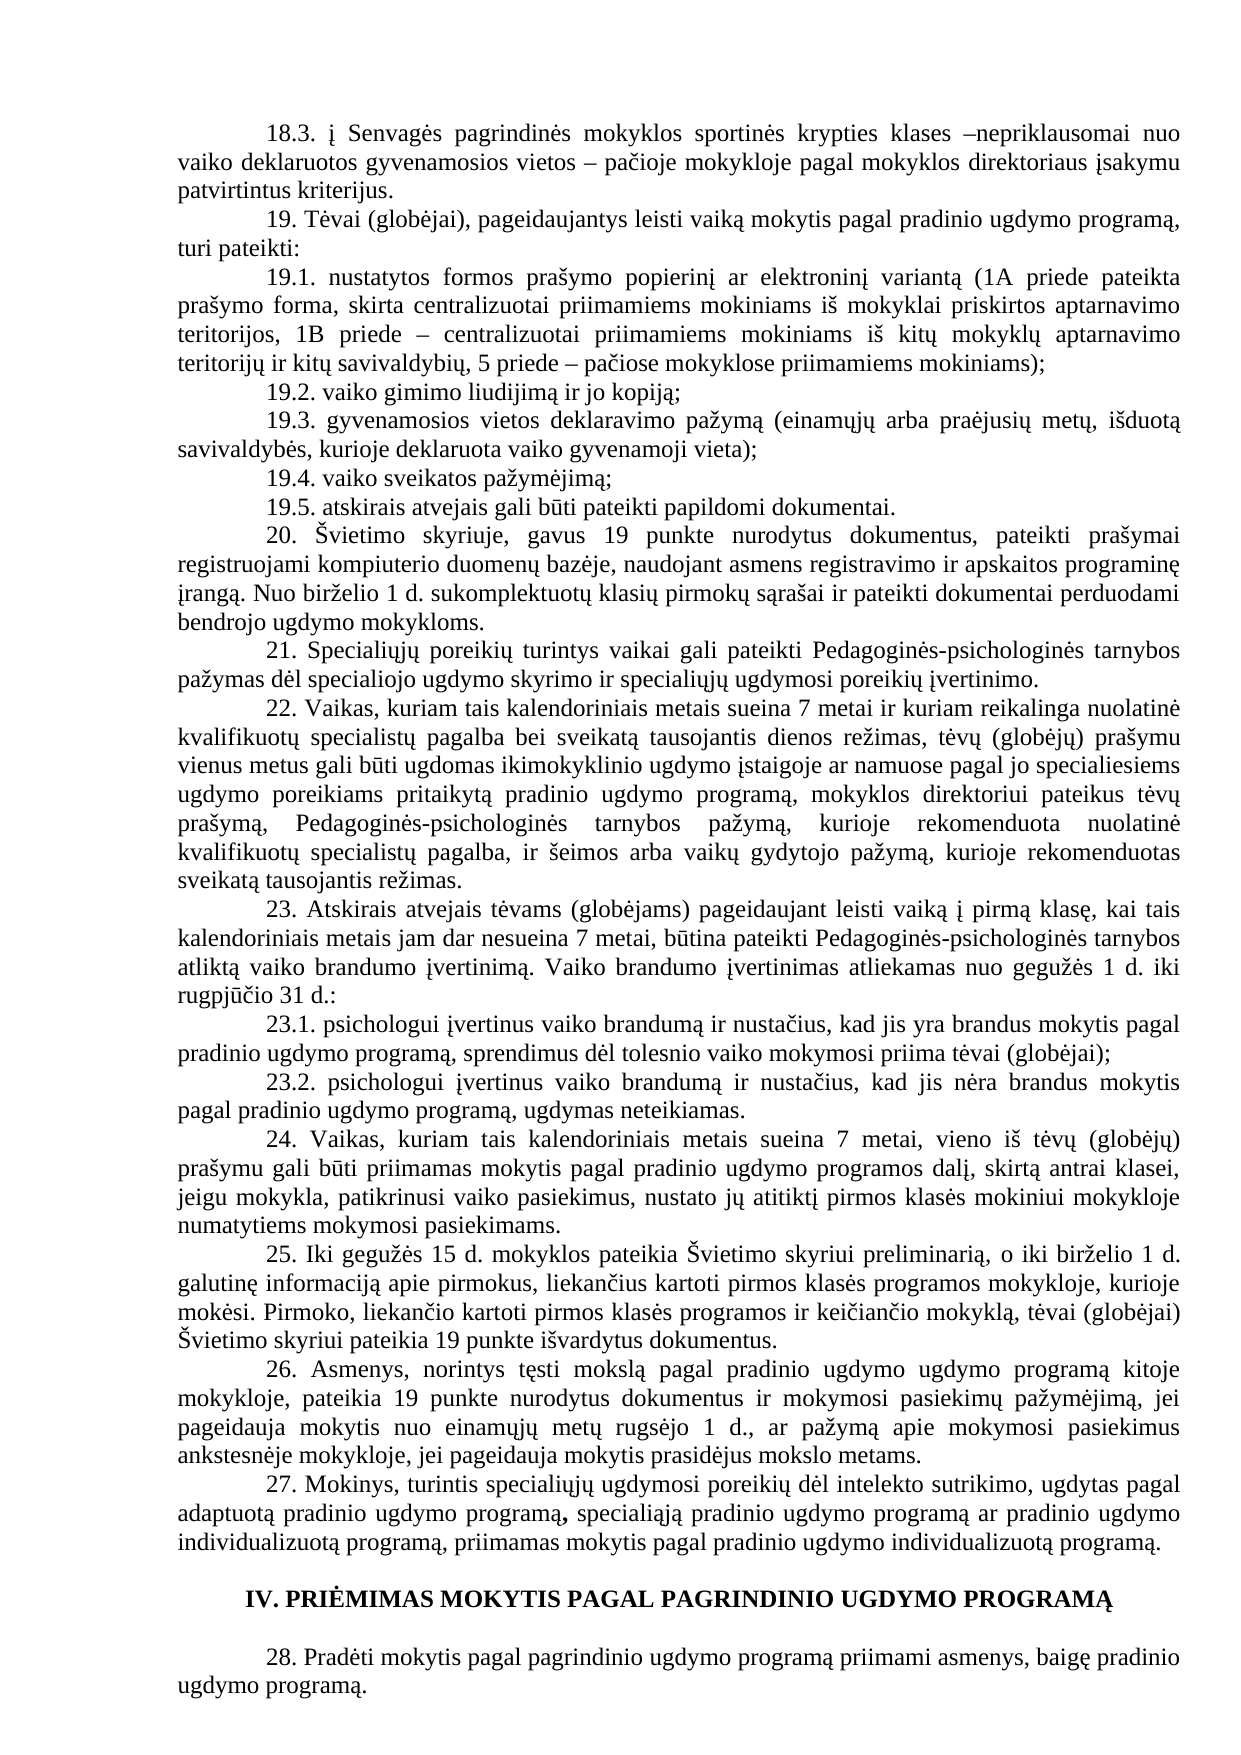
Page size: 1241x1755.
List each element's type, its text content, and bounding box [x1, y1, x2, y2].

text 25. Iki gegužės 15 d. mokyklos pateikia Švietimo skyriui preliminarią, o iki birželio 1 d. galutinę informaciją apie pirmokus, liekančius kartoti pirmos klasės programos mokykloje, kurioje mokėsi. Pirmoko, liekančio kartoti pirmos klasės programos ir keičiančio mokyklą, tėvai (globėjai) Švietimo skyriui pateikia 19 punkte išvardytus dokumentus. [177, 1239, 1181, 1354]
text 26. Asmenys, norintys tęsti mokslą pagal pradinio ugdymo ugdymo programą kitoje mokykloje, pateikia 19 punkte nurodytus dokumentus ir mokymosi pasiekimų pažymėjimą, jei pageidauja mokytis nuo einamųjų metų rugsėjo 1 d., ar pažymą apie mokymosi pasiekimus ankstesnėje mokykloje, jei pageidauja mokytis prasidėjus mokslo metams. [177, 1354, 1181, 1469]
text 19.3. gyvenamosios vietos deklaravimo pažymą (einamųjų arba praėjusių metų, išduotą savivaldybės, kurioje deklaruota vaiko gyvenamoji vieta); [177, 406, 1181, 463]
text 19.1. nustatytos formos prašymo popierinį ar elektroninį variantą (1A priede pateikta prašymo forma, skirta centralizuotai priimamiems mokiniams iš mokyklai priskirtos aptarnavimo teritorijos, 1B priede – centralizuotai priimamiems mokiniams iš kitų mokyklų aptarnavimo teritorijų ir kitų savivaldybių, 5 priede – pačiose mokyklose priimamiems mokiniams); [177, 262, 1181, 377]
text 23.1. psichologui įvertinus vaiko brandumą ir nustačius, kad jis yra brandus mokytis pagal pradinio ugdymo programą, sprendimus dėl tolesnio vaiko mokymosi priima tėvai (globėjai); [177, 1009, 1181, 1067]
text 23. Atskirais atvejais tėvams (globėjams) pageidaujant leisti vaiką į pirmą klasę, kai tais kalendoriniais metais jam dar nesueina 7 metai, būtina pateikti Pedagoginės-psichologinės tarnybos atliktą vaiko brandumo įvertinimą. Vaiko brandumo įvertinimas atliekamas nuo gegužės 1 d. iki rugpjūčio 31 d.: [177, 894, 1181, 1009]
text 21. Specialiųjų poreikių turintys vaikai gali pateikti Pedagoginės-psichologinės tarnybos pažymas dėl specialiojo ugdymo skyrimo ir specialiųjų ugdymosi poreikių įvertinimo. [177, 636, 1181, 693]
text 24. Vaikas, kuriam tais kalendoriniais metais sueina 7 metai, vieno iš tėvų (globėjų) prašymu gali būti priimamas mokytis pagal pradinio ugdymo programos dalį, skirtą antrai klasei, jeigu mokykla, patikrinusi vaiko pasiekimus, nustato jų atitiktį pirmos klasės mokiniui mokykloje numatytiems mokymosi pasiekimams. [177, 1124, 1181, 1239]
text 22. Vaikas, kuriam tais kalendoriniais metais sueina 7 metai ir kuriam reikalinga nuolatinė kvalifikuotų specialistų pagalba bei sveikatą tausojantis dienos režimas, tėvų (globėjų) prašymu vienus metus gali būti ugdomas ikimokyklinio ugdymo įstaigoje ar namuose pagal jo specialiesiems ugdymo poreikiams pritaikytą pradinio ugdymo programą, mokyklos direktoriui pateikus tėvų prašymą, Pedagoginės-psichologinės tarnybos pažymą, kurioje rekomenduota nuolatinė kvalifikuotų specialistų pagalba, ir šeimos arba vaikų gydytojo pažymą, kurioje rekomenduotas sveikatą tausojantis režimas. [177, 693, 1181, 894]
text 28. Pradėti mokytis pagal pagrindinio ugdymo programą priimami asmenys, baigę pradinio ugdymo programą. [177, 1642, 1181, 1699]
text 18.3. į Senvagės pagrindinės mokyklos sportinės krypties klases –nepriklausomai nuo vaiko deklaruotos gyvenamosios vietos – pačioje mokykloje pagal mokyklos direktoriaus įsakymu patvirtintus kriterijus. [177, 118, 1181, 204]
text 23.2. psichologui įvertinus vaiko brandumą ir nustačius, kad jis nėra brandus mokytis pagal pradinio ugdymo programą, ugdymas neteikiamas. [177, 1067, 1181, 1124]
text 27. Mokinys, turintis specialiųjų ugdymosi poreikių dėl intelekto sutrikimo, ugdytas pagal adaptuotą pradinio ugdymo programą, specialiąją pradinio ugdymo programą ar pradinio ugdymo individualizuotą programą, priimamas mokytis pagal pradinio ugdymo individualizuotą programą. [177, 1469, 1181, 1556]
text 19.5. atskirais atvejais gali būti pateikti papildomi dokumentai. [177, 492, 1181, 521]
text 20. Švietimo skyriuje, gavus 19 punkte nurodytus dokumentus, pateikti prašymai registruojami kompiuterio duomenų bazėje, naudojant asmens registravimo ir apskaitos programinę įrangą. Nuo birželio 1 d. sukomplektuotų klasių pirmokų sąrašai ir pateikti dokumentai perduodami bendrojo ugdymo mokykloms. [177, 521, 1181, 636]
text IV. PRIĖMIMAS MOKYTIS PAGAL PAGRINDINIO UGDYMO PROGRAMĄ [177, 1584, 1181, 1613]
text 19.2. vaiko gimimo liudijimą ir jo kopiją; [177, 377, 1181, 406]
text 19. Tėvai (globėjai), pageidaujantys leisti vaiką mokytis pagal pradinio ugdymo programą, turi pateikti: [177, 204, 1181, 262]
text 19.4. vaiko sveikatos pažymėjimą; [177, 463, 1181, 492]
